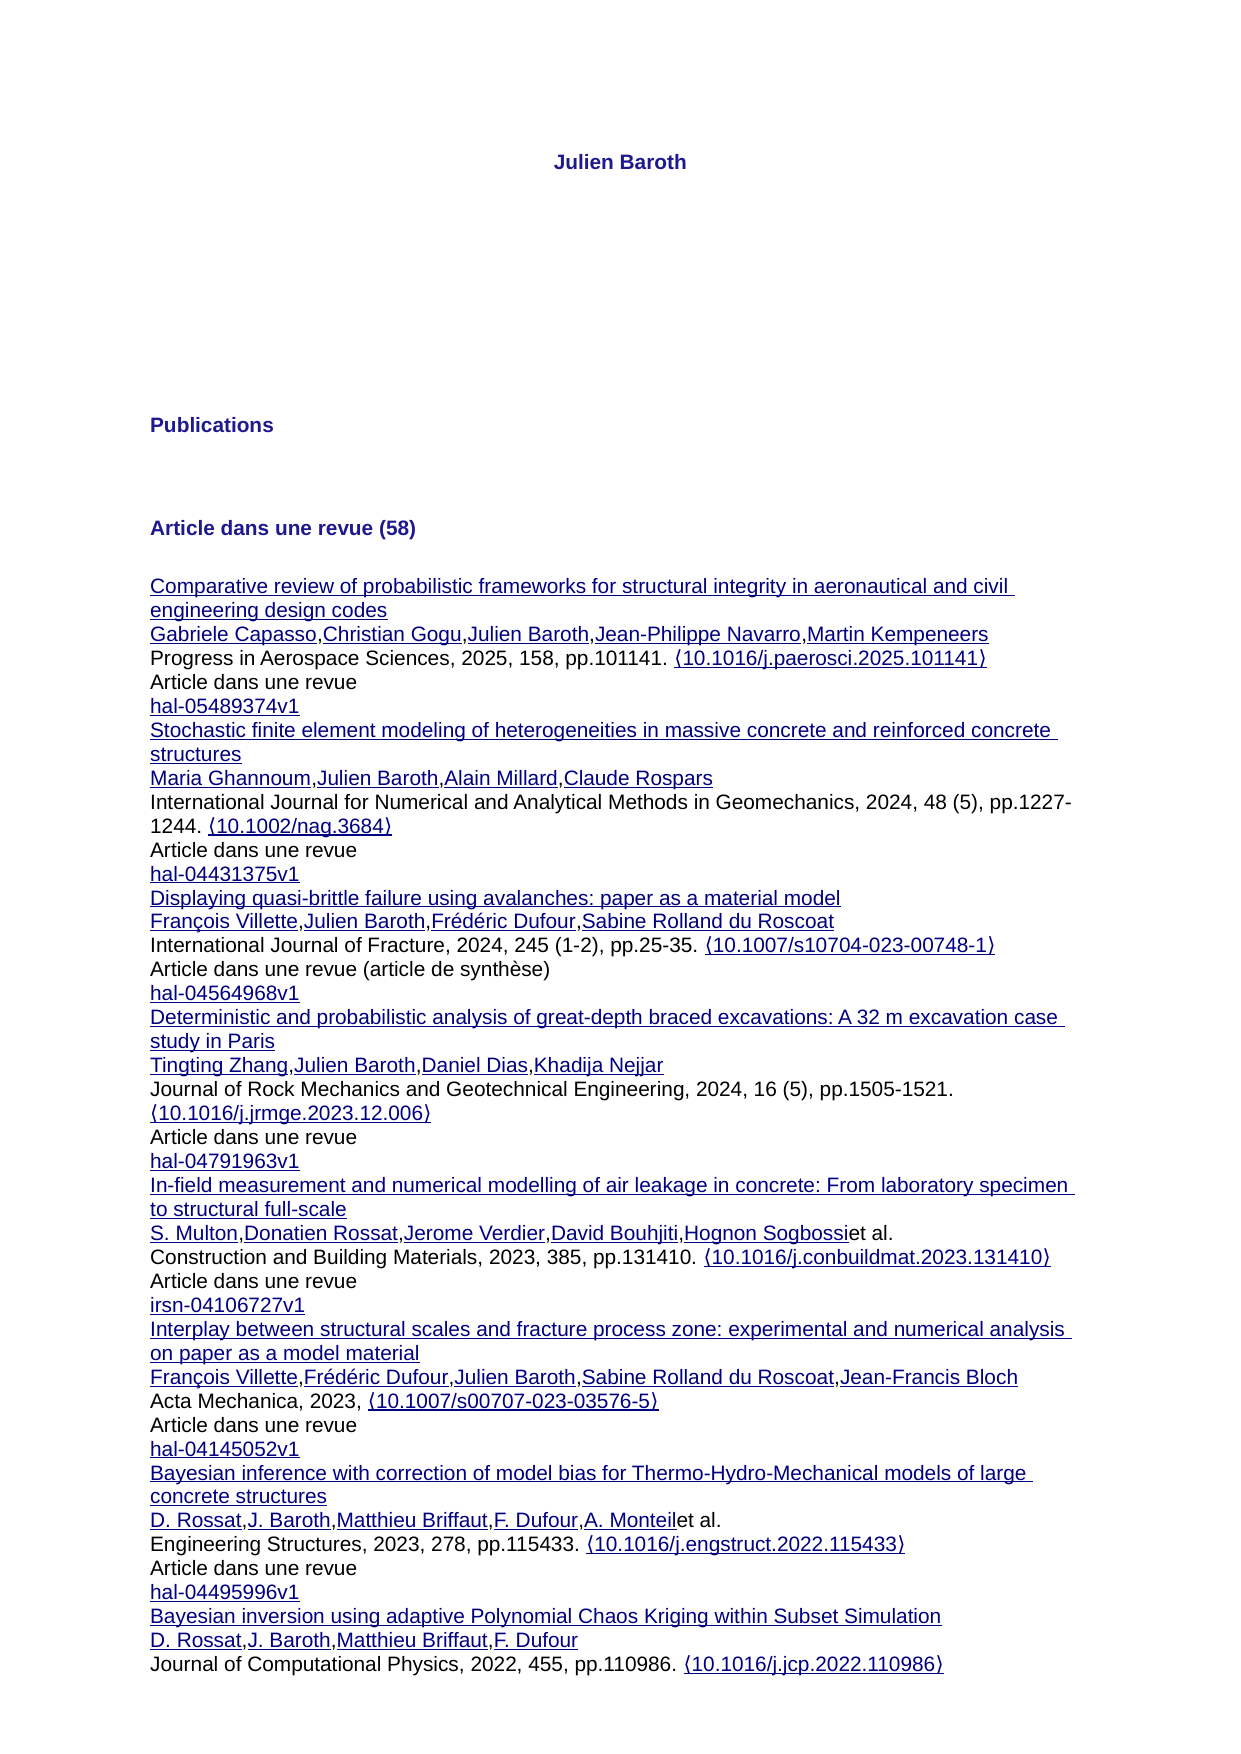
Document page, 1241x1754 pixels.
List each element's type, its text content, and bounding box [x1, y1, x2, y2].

table_cell Displaying quasi-brittle failure using avalanches: paper as a material model François Villette,Julien Baroth,Frédéric Dufour,Sabine Rolland du Roscoat International Journal of Fracture, 2024, 245 (1-2), pp.25-35. ⟨10.1007/s10704-023-00748-1⟩ Article dans une revue (article de synthèse) hal-04564968v1 [150, 885, 1090, 1005]
table_cell Bayesian inference with correction of model bias for Thermo-Hydro-Mechanical models of large concrete structures D. Rossat,J. Baroth,Matthieu Briffaut,F. Dufour,A. Monteilet al. Engineering Structures, 2023, 278, pp.115433. ⟨10.1016/j.engstruct.2022.115433⟩ Article dans une revue hal-04495996v1 [150, 1460, 1090, 1604]
subtitle Publications [150, 412, 1090, 436]
table_cell Stochastic finite element modeling of heterogeneities in massive concrete and reinforced concrete structures Maria Ghannoum,Julien Baroth,Alain Millard,Claude Rospars International Journal for Numerical and Analytical Methods in Geomechanics, 2024, 48 (5), pp.1227-1244. ⟨10.1002/nag.3684⟩ Article dans une revue hal-04431375v1 [150, 718, 1090, 885]
table_cell Interplay between structural scales and fracture process zone: experimental and numerical analysis on paper as a model material François Villette,Frédéric Dufour,Julien Baroth,Sabine Rolland du Roscoat,Jean-Francis Bloch Acta Mechanica, 2023, ⟨10.1007/s00707-023-03576-5⟩ Article dans une revue hal-04145052v1 [150, 1317, 1090, 1460]
subtitle Julien Baroth [150, 150, 1090, 174]
table_cell In-field measurement and numerical modelling of air leakage in concrete: From laboratory specimen to structural full-scale S. Multon,Donatien Rossat,Jerome Verdier,David Bouhjiti,Hognon Sogbossiet al. Construction and Building Materials, 2023, 385, pp.131410. ⟨10.1016/j.conbuildmat.2023.131410⟩ Article dans une revue irsn-04106727v1 [150, 1173, 1090, 1317]
table_header Comparative review of probabilistic frameworks for structural integrity in aeronautical and civil engineering design codes Gabriele Capasso,Christian Gogu,Julien Baroth,Jean-Philippe Navarro,Martin Kempeneers Progress in Aerospace Sciences, 2025, 158, pp.101141. ⟨10.1016/j.paerosci.2025.101141⟩ Article dans une revue hal-05489374v1 [150, 574, 1090, 718]
subtitle Article dans une revue (58) [150, 516, 1090, 539]
table_cell Deterministic and probabilistic analysis of great-depth braced excavations: A 32 m excavation case study in Paris Tingting Zhang,Julien Baroth,Daniel Dias,Khadija Nejjar Journal of Rock Mechanics and Geotechnical Engineering, 2024, 16 (5), pp.1505-1521. ⟨10.1016/j.jrmge.2023.12.006⟩ Article dans une revue hal-04791963v1 [150, 1005, 1090, 1173]
table_cell Bayesian inversion using adaptive Polynomial Chaos Kriging within Subset Simulation D. Rossat,J. Baroth,Matthieu Briffaut,F. Dufour Journal of Computational Physics, 2022, 455, pp.110986. ⟨10.1016/j.jcp.2022.110986⟩ [150, 1604, 1090, 1676]
